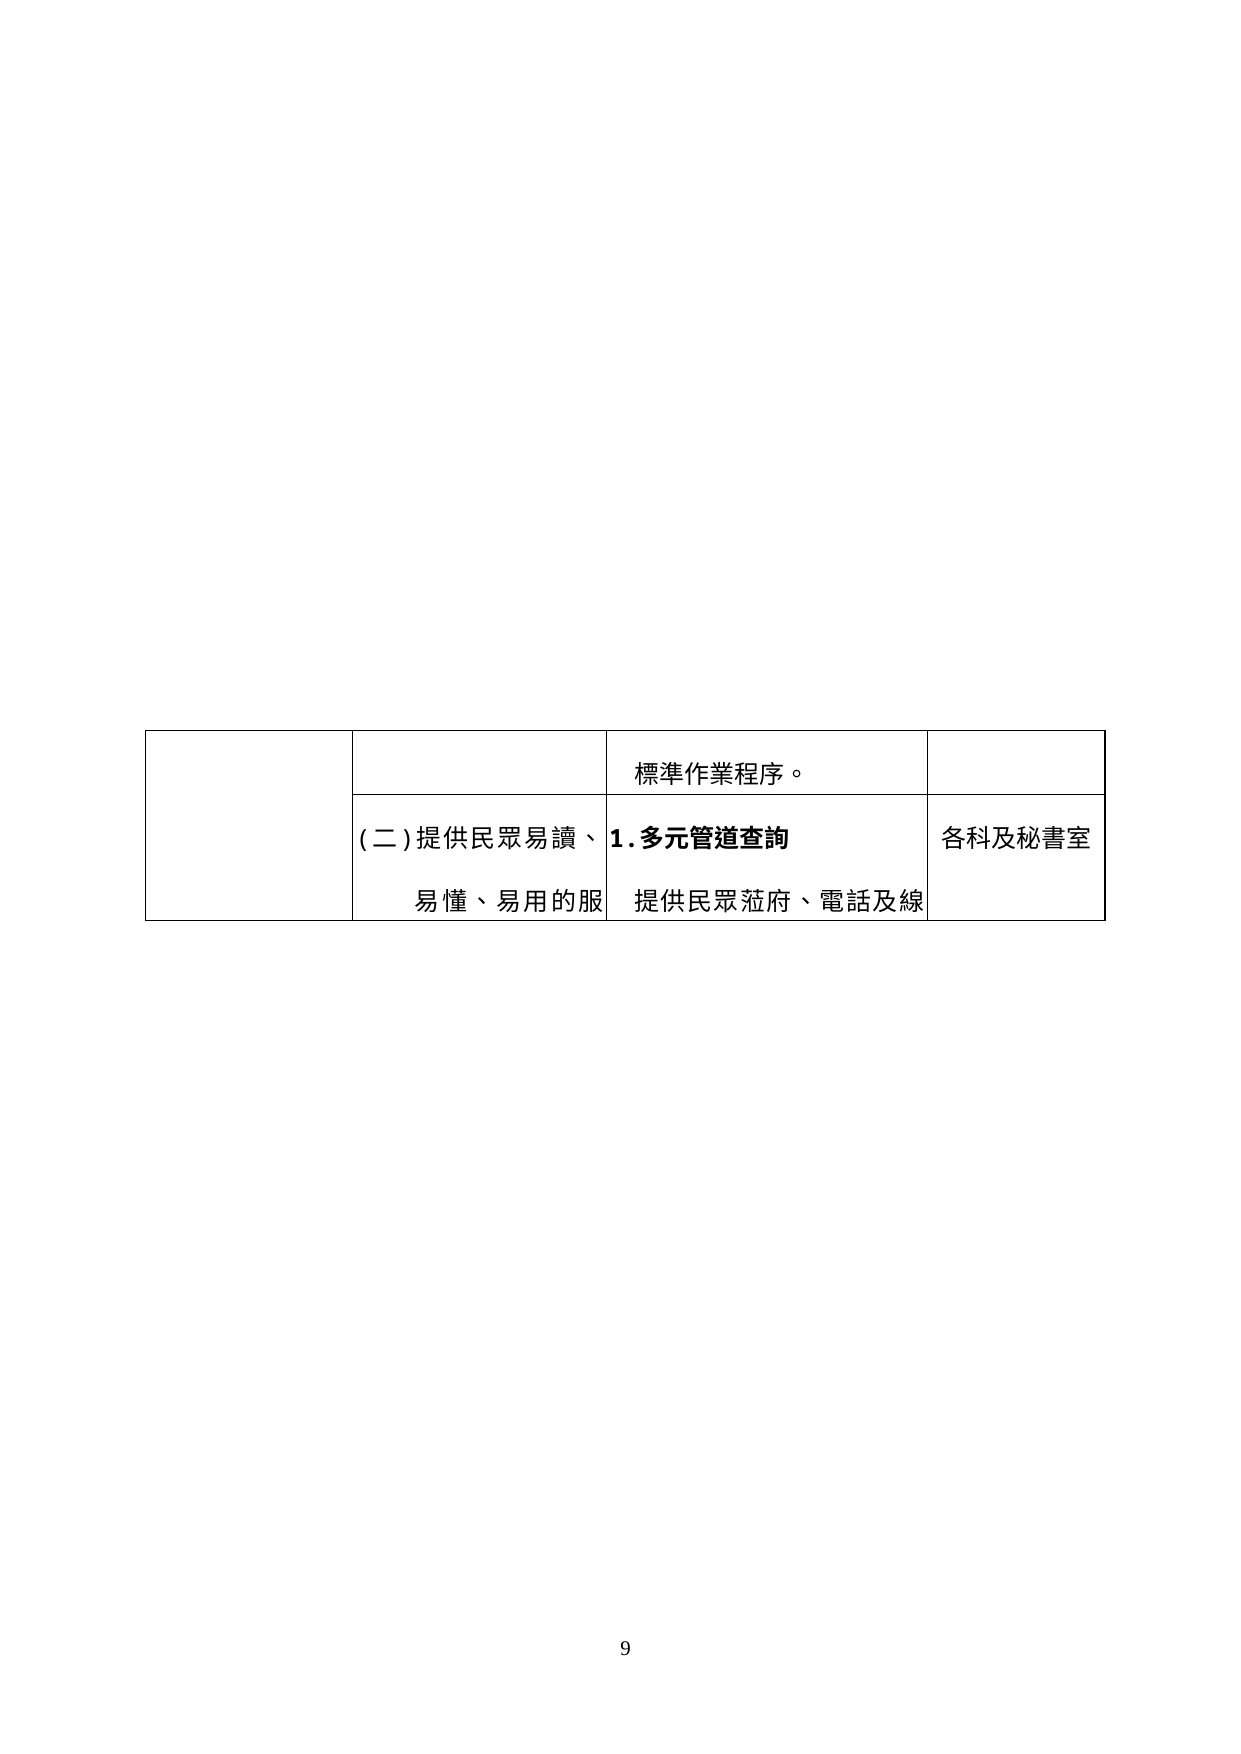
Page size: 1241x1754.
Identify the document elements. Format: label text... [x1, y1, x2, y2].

table_cell 標準作業程序。 [607, 731, 927, 794]
table_cell (二)提供民眾易讀、易懂、易用的服 [353, 795, 606, 920]
table_cell 各科及秘書室 [928, 795, 1104, 920]
table_cell [353, 731, 606, 794]
table_cell 1.多元管道查詢 提供民眾蒞府、電話及線 [607, 795, 927, 920]
table_cell [146, 731, 352, 920]
table_cell [928, 731, 1104, 794]
